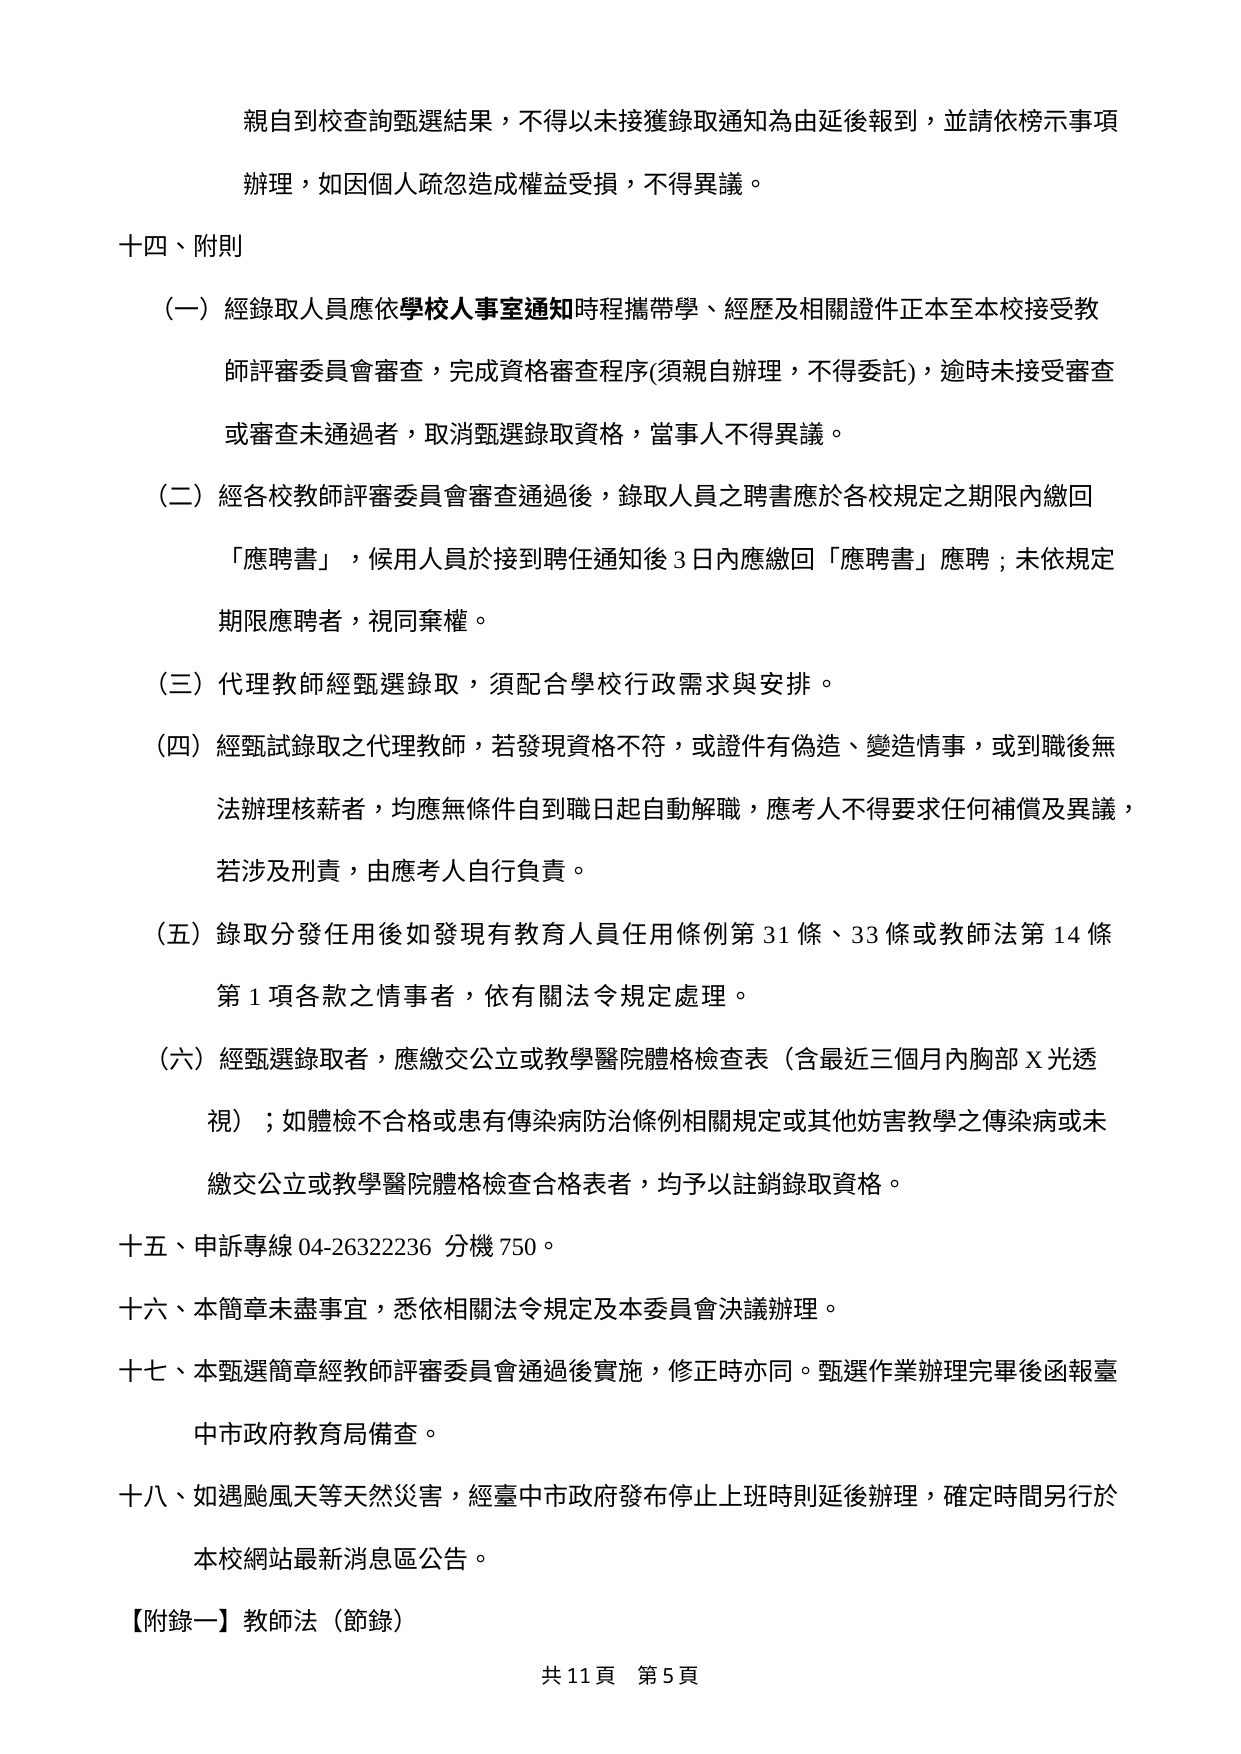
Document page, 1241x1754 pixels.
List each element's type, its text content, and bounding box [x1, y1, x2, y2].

text 十六、本簡章未盡事宜，悉依相關法令規定及本委員會決議辦理。 [118, 1266, 1122, 1328]
text （四）經甄試錄取之代理教師，若發現資格不符，或證件有偽造、變造情事，或到職後無法辦理核薪者，均應無條件自到職日起自動解職，應考人不得要求任何補償及異議，若涉及刑責，由應考人自行負責。 [141, 703, 1122, 891]
text 【附錄一】教師法（節錄） [118, 1578, 1122, 1641]
text 十四、附則 [118, 203, 1122, 266]
text 十八、如遇颱風天等天然災害，經臺中市政府發布停止上班時則延後辦理，確定時間另行於本校網站最新消息區公告。 [118, 1453, 1122, 1578]
text （六）經甄選錄取者，應繳交公立或教學醫院體格檢查表（含最近三個月內胸部X光透視）；如體檢不合格或患有傳染病防治條例相關規定或其他妨害教學之傳染病或未繳交公立或教學醫院體格檢查合格表者，均予以註銷錄取資格。 [144, 1016, 1122, 1203]
text 十七、本甄選簡章經教師評審委員會通過後實施，修正時亦同。甄選作業辦理完畢後函報臺中市政府教育局備查。 [118, 1328, 1122, 1453]
text （五）錄取分發任用後如發現有教育人員任用條例第31條、33條或教師法第14條第1項各款之情事者，依有關法令規定處理。 [141, 891, 1122, 1016]
text （二）經各校教師評審委員會審查通過後，錄取人員之聘書應於各校規定之期限內繳回「應聘書」，候用人員於接到聘任通知後3日內應繳回「應聘書」應聘﹔未依規定期限應聘者，視同棄權。 [143, 453, 1122, 641]
text 親自到校查詢甄選結果，不得以未接獲錄取通知為由延後報到，並請依榜示事項辦理，如因個人疏忽造成權益受損，不得異議。 [243, 78, 1122, 203]
text （一）經錄取人員應依學校人事室通知時程攜帶學、經歷及相關證件正本至本校接受教師評審委員會審查，完成資格審查程序(須親自辦理，不得委託)，逾時未接受審查或審查未通過者，取消甄選錄取資格，當事人不得異議。 [149, 266, 1122, 453]
text （三）代理教師經甄選錄取，須配合學校行政需求與安排。 [118, 641, 1122, 703]
text 十五、申訴專線04-26322236 分機750。 [118, 1203, 1122, 1266]
